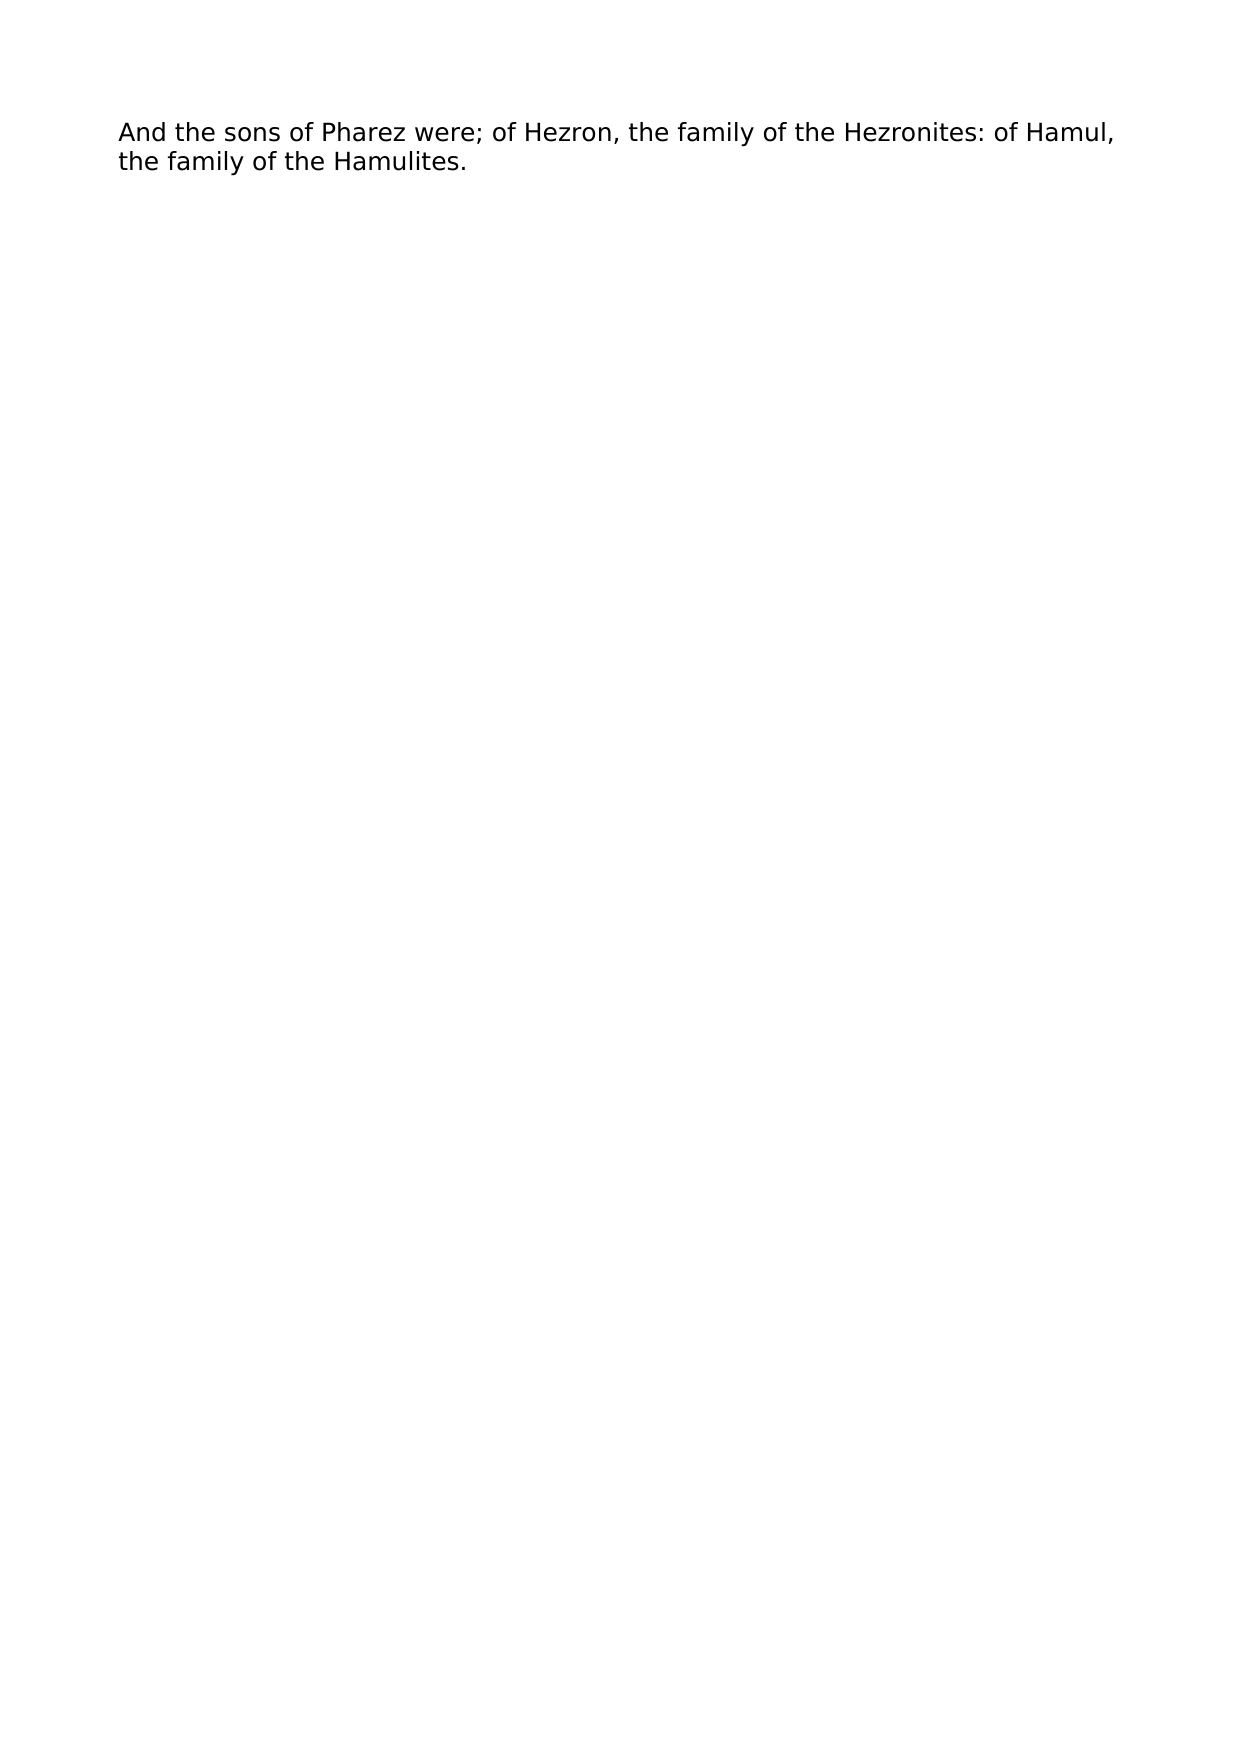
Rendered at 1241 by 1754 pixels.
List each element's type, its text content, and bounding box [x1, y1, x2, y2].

text And the sons of Pharez were; of Hezron, the family of the Hezronites: of Hamul, the family of the Hamulites. [118, 118, 1122, 176]
